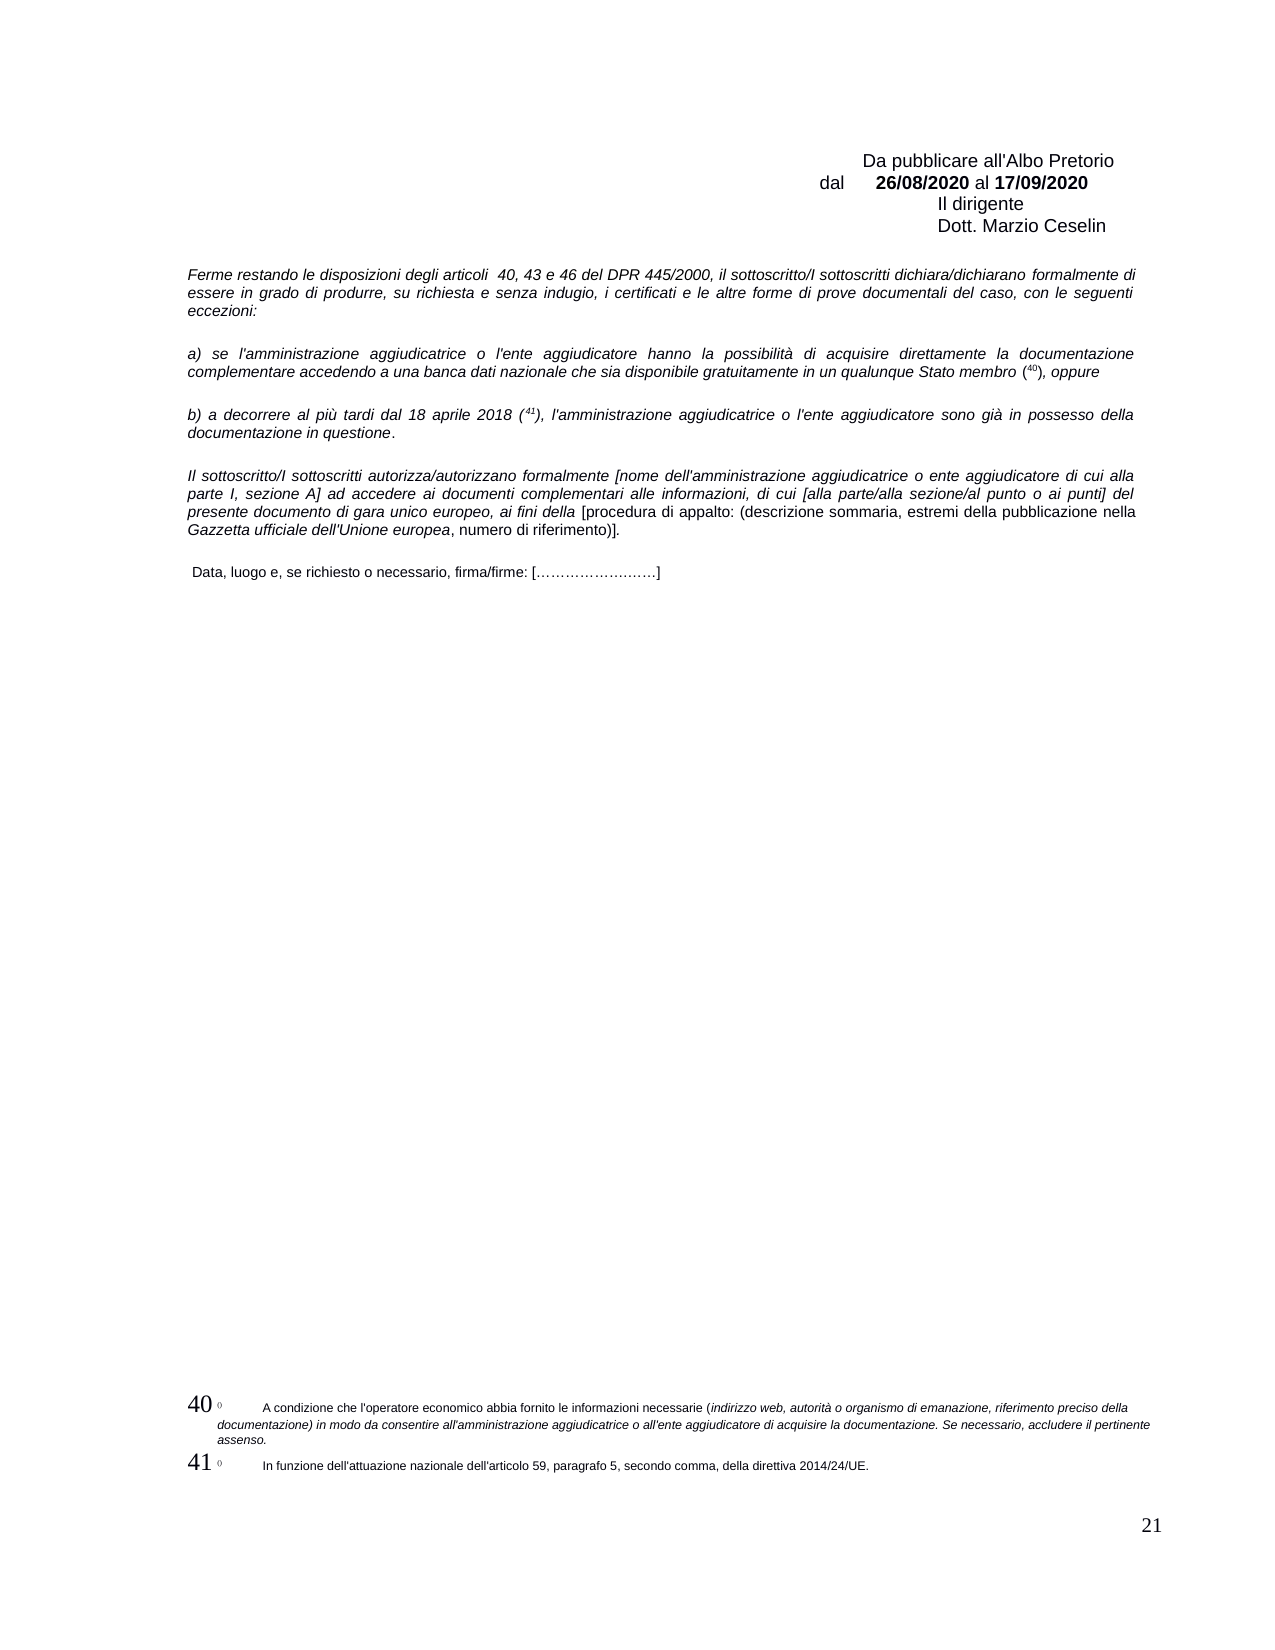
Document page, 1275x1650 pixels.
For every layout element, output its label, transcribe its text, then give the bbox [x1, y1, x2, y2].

text Il sottoscritto/I sottoscritti autorizza/autorizzano formalmente [nome dell'amministrazione aggiudicatrice o ente aggiudicatore di cui alla parte I, sezione A] ad accedere ai documenti complementari alle informazioni, di cui [alla parte/alla sezione/al punto o ai punti] del presente documento di gara unico europeo, ai fini della [procedura di appalto: (descrizione sommaria, estremi della pubblicazione nella Gazzetta ufficiale dell'Unione europea, numero di riferimento)]. [187, 467, 1137, 539]
text Data, luogo e, se richiesto o necessario, firma/firme: [……………….……] [187, 564, 1137, 581]
text () In funzione dell'attuazione nazionale dell'articolo 59, paragrafo 5, secondo comma, della direttiva 2014/24/UE. [187, 1447, 1197, 1476]
text Ferme restando le disposizioni degli articoli 40, 43 e 46 del DPR 445/2000, il sottoscritto/I sottoscritti dichiara/dichiarano formalmente di essere in grado di produrre, su richiesta e senza indugio, i certificati e le altre forme di prove documentali del caso, con le seguenti eccezioni: [187, 266, 1137, 320]
text a) se l'amministrazione aggiudicatrice o l'ente aggiudicatore hanno la possibilità di acquisire direttamente la documentazione complementare accedendo a una banca dati nazionale che sia disponibile gratuitamente in un qualunque Stato membro (), oppure [187, 345, 1137, 381]
text () A condizione che l'operatore economico abbia fornito le informazioni necessarie (indirizzo web, autorità o organismo di emanazione, riferimento preciso della documentazione) in modo da consentire all'amministrazione aggiudicatrice o all'ente aggiudicatore di acquisire la documentazione. Se necessario, accludere il pertinente assenso. [187, 1389, 1197, 1447]
text b) a decorrere al più tardi dal 18 aprile 2018 (), l'amministrazione aggiudicatrice o l'ente aggiudicatore sono già in possesso della documentazione in questione. [187, 406, 1137, 442]
